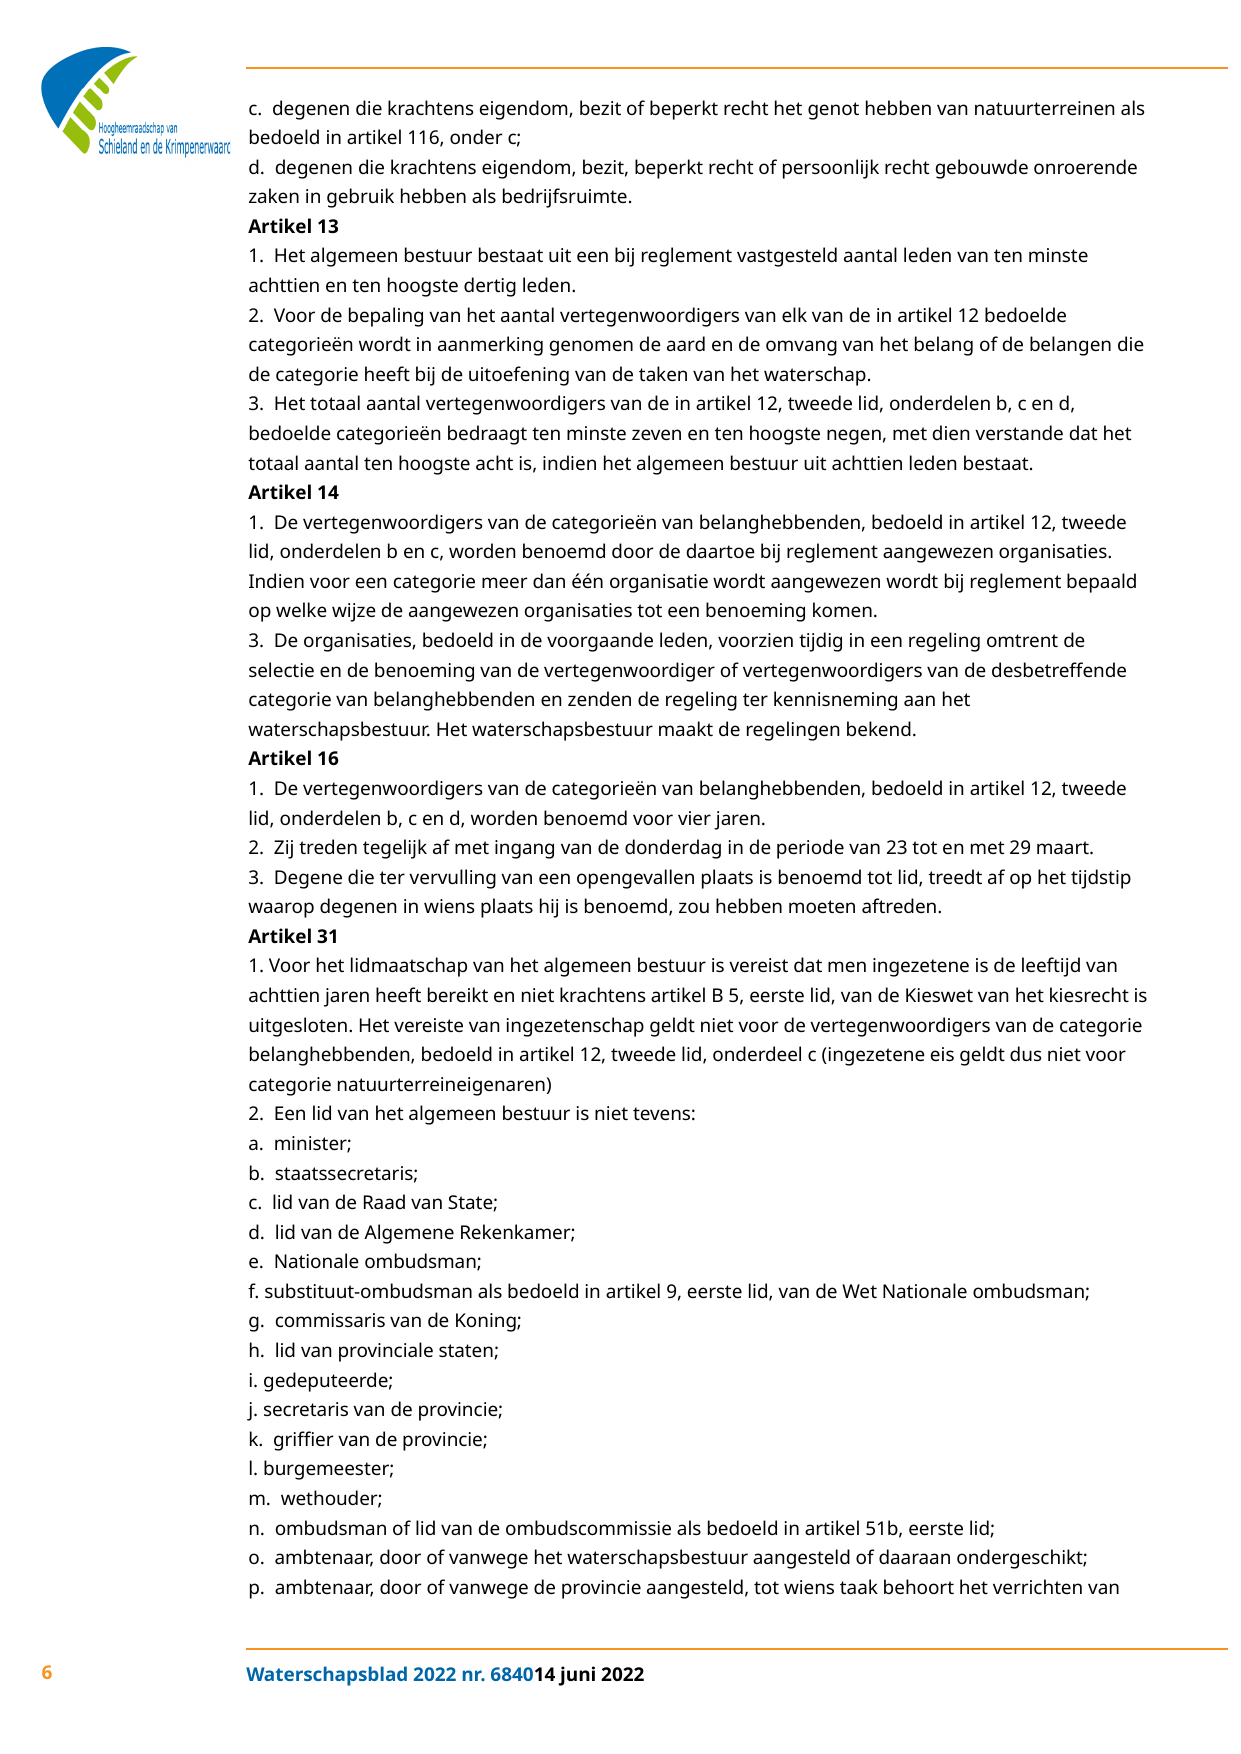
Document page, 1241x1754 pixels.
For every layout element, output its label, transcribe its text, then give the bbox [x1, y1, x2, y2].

text k. griffier van de provincie; [248, 1426, 1152, 1452]
text 3. De organisaties, bedoeld in de voorgaande leden, voorzien tijdig in een regeling omtrent de selectie en de benoeming van de vertegenwoordiger of vertegenwoordigers van de desbetreffende categorie van belanghebbenden en zenden de regeling ter kennisneming aan het waterschapsbestuur. Het waterschapsbestuur maakt de regelingen bekend. [248, 627, 1152, 742]
text Artikel 14 [248, 479, 1152, 505]
text l. burgemeester; [248, 1456, 1152, 1481]
text 3. Degene die ter vervulling van een opengevallen plaats is benoemd tot lid, treedt af op het tijdstip waarop degenen in wiens plaats hij is benoemd, zou hebben moeten aftreden. [248, 864, 1152, 919]
text f. substituut-ombudsman als bedoeld in artikel 9, eerste lid, van de Wet Nationale ombudsman; [248, 1278, 1152, 1304]
text b. staatssecretaris; [248, 1160, 1152, 1186]
text e. Nationale ombudsman; [248, 1248, 1152, 1274]
text 1. De vertegenwoordigers van de categorieën van belanghebbenden, bedoeld in artikel 12, tweede lid, onderdelen b en c, worden benoemd door de daartoe bij reglement aangewezen organisaties. Indien voor een categorie meer dan één organisatie wordt aangewezen wordt bij reglement bepaald op welke wijze de aangewezen organisaties tot een benoeming komen. [248, 509, 1152, 623]
text p. ambtenaar, door of vanwege de provincie aangesteld, tot wiens taak behoort het verrichten van [248, 1574, 1152, 1600]
text Artikel 16 [248, 746, 1152, 771]
text 1. Het algemeen bestuur bestaat uit een bij reglement vastgesteld aantal leden van ten minste achttien en ten hoogste dertig leden. [248, 243, 1152, 298]
text m. wethouder; [248, 1485, 1152, 1511]
text j. secretaris van de provincie; [248, 1396, 1152, 1422]
picture [41, 47, 231, 172]
text Artikel 13 [248, 213, 1152, 239]
text o. ambtenaar, door of vanwege het waterschapsbestuur aangesteld of daaraan ondergeschikt; [248, 1544, 1152, 1570]
text 1. De vertegenwoordigers van de categorieën van belanghebbenden, bedoeld in artikel 12, tweede lid, onderdelen b, c en d, worden benoemd voor vier jaren. [248, 775, 1152, 831]
text d. degenen die krachtens eigendom, bezit, beperkt recht of persoonlijk recht gebouwde onroerende zaken in gebruik hebben als bedrijfsruimte. [248, 154, 1152, 209]
text h. lid van provinciale staten; [248, 1337, 1152, 1363]
text 2. Voor de bepaling van het aantal vertegenwoordigers van elk van de in artikel 12 bedoelde categorieën wordt in aanmerking genomen de aard en de omvang van het belang of de belangen die de categorie heeft bij de uitoefening van de taken van het waterschap. [248, 302, 1152, 387]
text 2. Een lid van het algemeen bestuur is niet tevens: [248, 1101, 1152, 1126]
text c. lid van de Raad van State; [248, 1189, 1152, 1215]
text n. ombudsman of lid van de ombudscommissie als bedoeld in artikel 51b, eerste lid; [248, 1515, 1152, 1541]
text 1. Voor het lidmaatschap van het algemeen bestuur is vereist dat men ingezetene is de leeftijd van achttien jaren heeft bereikt en niet krachtens artikel B 5, eerste lid, van de Kieswet van het kiesrecht is uitgesloten. Het vereiste van ingezetenschap geldt niet voor de vertegenwoordigers van de categorie belanghebbenden, bedoeld in artikel 12, tweede lid, onderdeel c (ingezetene eis geldt dus niet voor categorie natuurterreineigenaren) [248, 953, 1152, 1097]
text d. lid van de Algemene Rekenkamer; [248, 1219, 1152, 1245]
text Artikel 31 [248, 923, 1152, 949]
text g. commissaris van de Koning; [248, 1308, 1152, 1333]
text a. minister; [248, 1130, 1152, 1156]
text c. degenen die krachtens eigendom, bezit of beperkt recht het genot hebben van natuurterreinen als bedoeld in artikel 116, onder c; [248, 95, 1152, 150]
text i. gedeputeerde; [248, 1367, 1152, 1393]
text 3. Het totaal aantal vertegenwoordigers van de in artikel 12, tweede lid, onderdelen b, c en d, bedoelde categorieën bedraagt ten minste zeven en ten hoogste negen, met dien verstande dat het totaal aantal ten hoogste acht is, indien het algemeen bestuur uit achttien leden bestaat. [248, 391, 1152, 476]
text 2. Zij treden tegelijk af met ingang van de donderdag in de periode van 23 tot en met 29 maart. [248, 834, 1152, 860]
